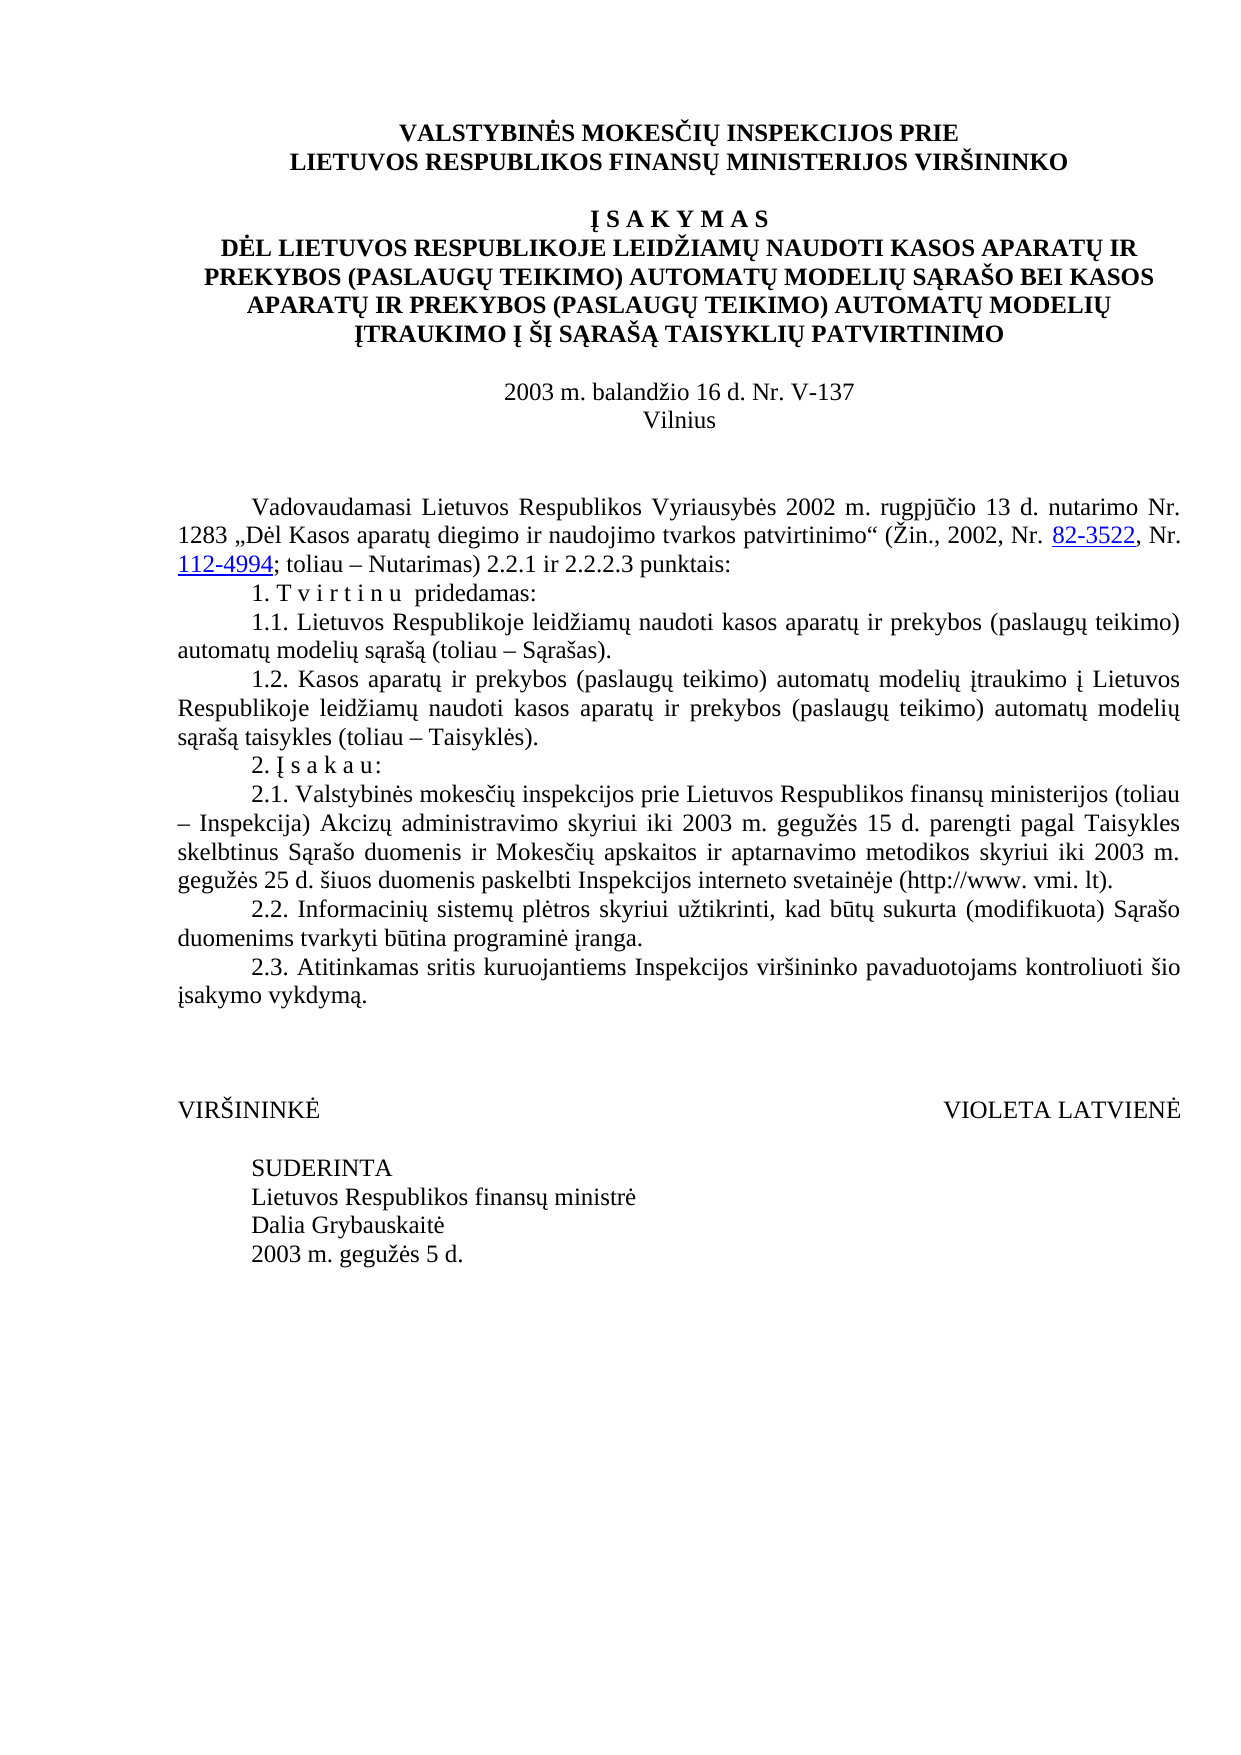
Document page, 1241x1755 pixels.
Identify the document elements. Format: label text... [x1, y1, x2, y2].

text Lietuvos Respublikos finansų ministrė [177, 1182, 1181, 1211]
text 1. Tvirtinu pridedamas: [177, 578, 1181, 607]
text 2.Įsakau: [177, 751, 1181, 779]
text 1.1. Lietuvos Respublikoje leidžiamų naudoti kasos aparatų ir prekybos (paslaugų teikimo) automatų modelių sąrašą (toliau – Sąrašas). [177, 607, 1181, 664]
text Į S A K Y M A S [177, 204, 1181, 233]
text 2.1. Valstybinės mokesčių inspekcijos prie Lietuvos Respublikos finansų ministerijos (toliau – Inspekcija) Akcizų administravimo skyriui iki 2003 m. gegužės 15 d. parengti pagal Taisykles skelbtinus Sąrašo duomenis ir Mokesčių apskaitos ir aptarnavimo metodikos skyriui iki 2003 m. gegužės 25 d. šiuos duomenis paskelbti Inspekcijos interneto svetainėje (http://www. vmi. lt). [177, 779, 1181, 894]
text 2003 m. gegužės 5 d. [177, 1239, 1181, 1268]
text DĖL LIETUVOS RESPUBLIKOJE LEIDŽIAMŲ NAUDOTI KASOS APARATŲ IR PREKYBOS (PASLAUGŲ TEIKIMO) AUTOMATŲ MODELIŲ SĄRAŠO BEI KASOS APARATŲ IR PREKYBOS (PASLAUGŲ TEIKIMO) AUTOMATŲ MODELIŲ ĮTRAUKIMO Į ŠĮ SĄRAŠĄ TAISYKLIŲ PATVIRTINIMO [177, 233, 1181, 348]
text SUDERINTA [177, 1153, 1181, 1182]
text VIRŠININKĖ VIOLETA LATVIENĖ [177, 1096, 1181, 1124]
text Vadovaudamasi Lietuvos Respublikos Vyriausybės 2002 m. rugpjūčio 13 d. nutarimo Nr. 1283 „Dėl Kasos aparatų diegimo ir naudojimo tvarkos patvirtinimo“ (Žin., 2002, Nr. 82-3522, Nr. 112-4994; toliau – Nutarimas) 2.2.1 ir 2.2.2.3 punktais: [177, 492, 1181, 578]
text 1.2. Kasos aparatų ir prekybos (paslaugų teikimo) automatų modelių įtraukimo į Lietuvos Respublikoje leidžiamų naudoti kasos aparatų ir prekybos (paslaugų teikimo) automatų modelių sąrašą taisykles (toliau – Taisyklės). [177, 664, 1181, 751]
text 2.2. Informacinių sistemų plėtros skyriui užtikrinti, kad būtų sukurta (modifikuota) Sąrašo duomenims tvarkyti būtina programinė įranga. [177, 894, 1181, 952]
text 2003 m. balandžio 16 d. Nr. V-137 [177, 377, 1181, 406]
text LIETUVOS RESPUBLIKOS FINANSŲ MINISTERIJOS VIRŠININKO [177, 147, 1181, 176]
text Dalia Grybauskaitė [177, 1211, 1181, 1239]
text Vilnius [177, 406, 1181, 434]
text VALSTYBINĖS MOKESČIŲ INSPEKCIJOS PRIE [177, 118, 1181, 147]
text 2.3. Atitinkamas sritis kuruojantiems Inspekcijos viršininko pavaduotojams kontroliuoti šio įsakymo vykdymą. [177, 952, 1181, 1009]
